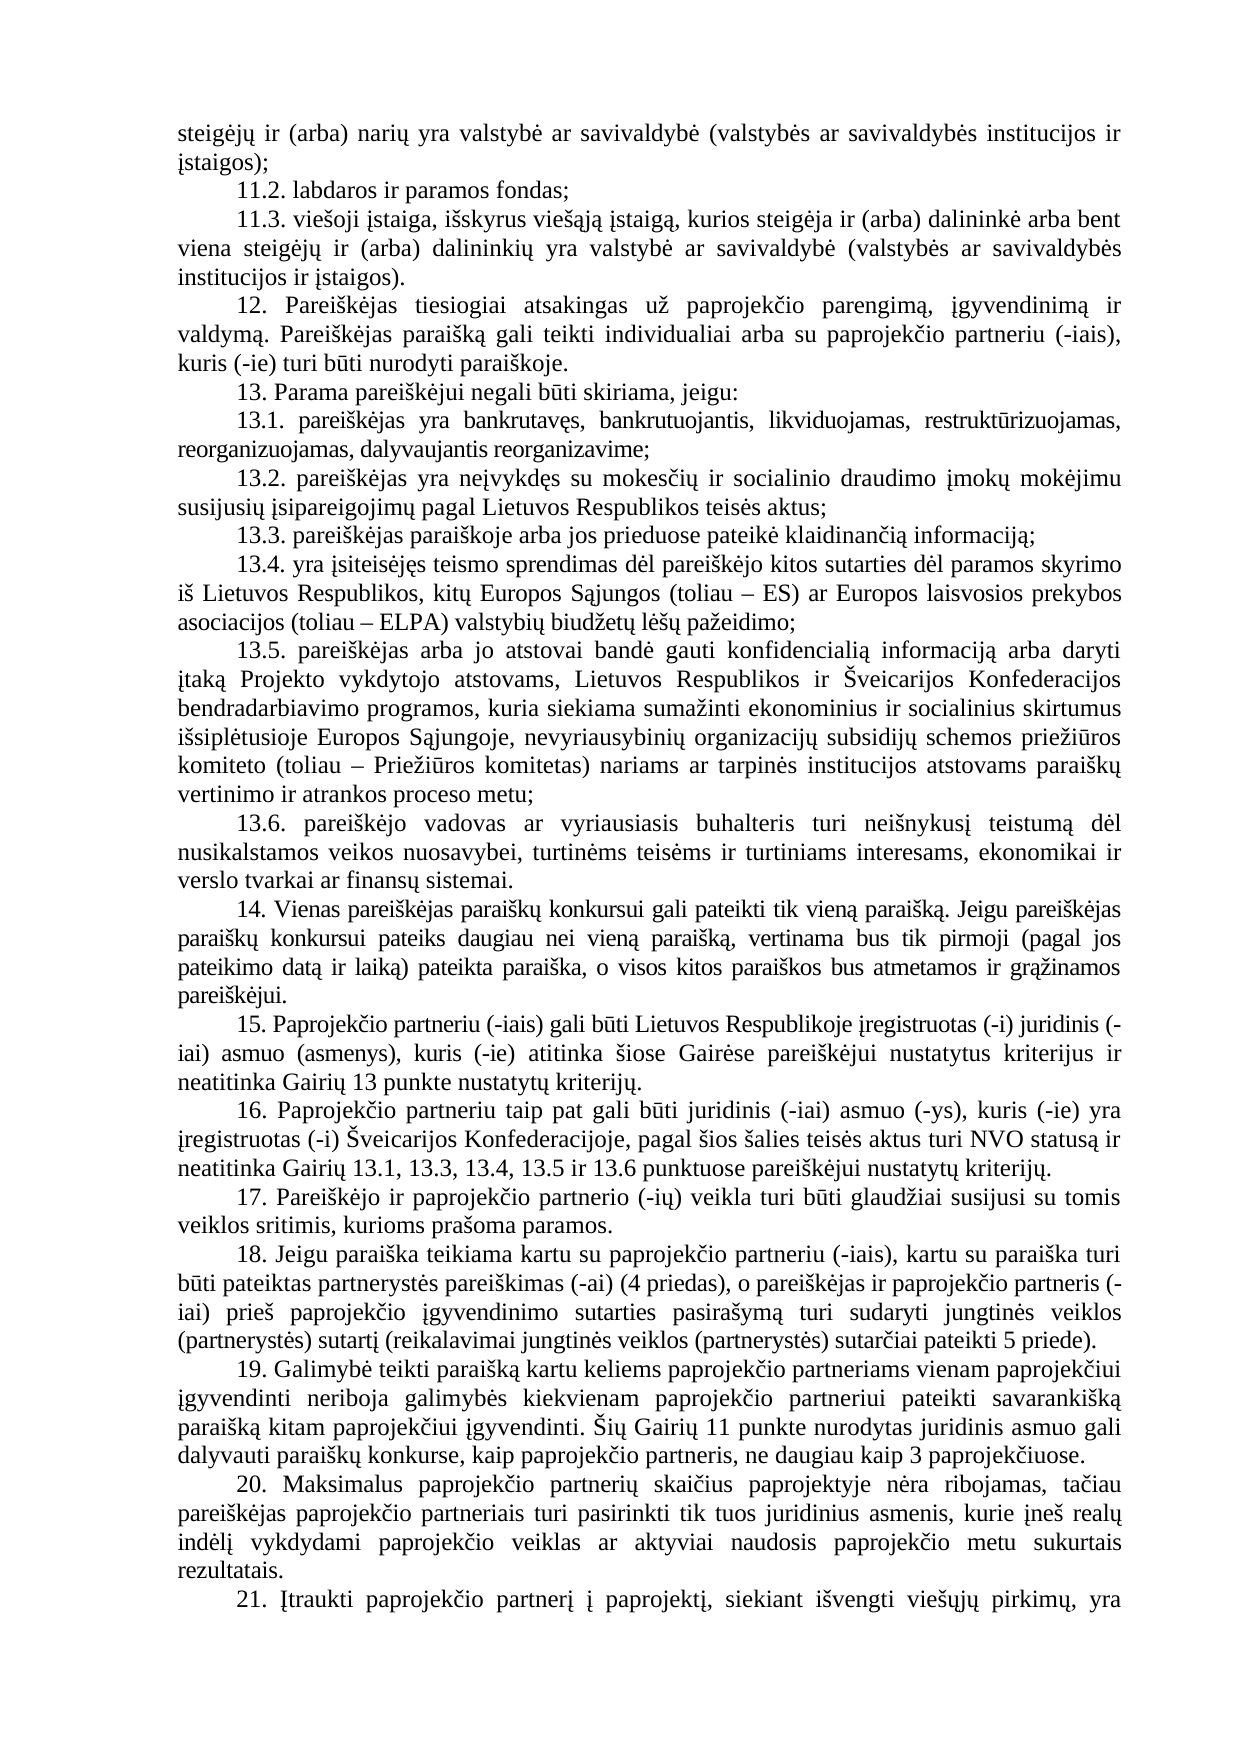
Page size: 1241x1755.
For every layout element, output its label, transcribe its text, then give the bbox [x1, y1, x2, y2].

text 11.3. viešoji įstaiga, išskyrus viešąją įstaigą, kurios steigėja ir (arba) dalininkė arba bent viena steigėjų ir (arba) dalininkių yra valstybė ar savivaldybė (valstybės ar savivaldybės institucijos ir įstaigos). [177, 204, 1122, 291]
text 14. Vienas pareiškėjas paraiškų konkursui gali pateikti tik vieną paraišką. Jeigu pareiškėjas paraiškų konkursui pateiks daugiau nei vieną paraišką, vertinama bus tik pirmoji (pagal jos pateikimo datą ir laiką) pateikta paraiška, o visos kitos paraiškos bus atmetamos ir grąžinamos pareiškėjui. [177, 894, 1122, 1009]
text 16. Paprojekčio partneriu taip pat gali būti juridinis (-iai) asmuo (-ys), kuris (-ie) yra įregistruotas (-i) Šveicarijos Konfederacijoje, pagal šios šalies teisės aktus turi NVO statusą ir neatitinka Gairių 13.1, 13.3, 13.4, 13.5 ir 13.6 punktuose pareiškėjui nustatytų kriterijų. [177, 1096, 1122, 1182]
text 17. Pareiškėjo ir paprojekčio partnerio (-ių) veikla turi būti glaudžiai susijusi su tomis veiklos sritimis, kurioms prašoma paramos. [177, 1182, 1122, 1239]
text 12. Pareiškėjas tiesiogiai atsakingas už paprojekčio parengimą, įgyvendinimą ir valdymą. Pareiškėjas paraišką gali teikti individualiai arba su paprojekčio partneriu (-iais), kuris (-ie) turi būti nurodyti paraiškoje. [177, 291, 1122, 377]
text 15. Paprojekčio partneriu (-iais) gali būti Lietuvos Respublikoje įregistruotas (-i) juridinis (-iai) asmuo (asmenys), kuris (-ie) atitinka šiose Gairėse pareiškėjui nustatytus kriterijus ir neatitinka Gairių 13 punkte nustatytų kriterijų. [177, 1009, 1122, 1096]
text steigėjų ir (arba) narių yra valstybė ar savivaldybė (valstybės ar savivaldybės institucijos ir įstaigos); [177, 118, 1122, 176]
text 19. Galimybė teikti paraišką kartu keliems paprojekčio partneriams vienam paprojekčiui įgyvendinti neriboja galimybės kiekvienam paprojekčio partneriui pateikti savarankišką paraišką kitam paprojekčiui įgyvendinti. Šių Gairių 11 punkte nurodytas juridinis asmuo gali dalyvauti paraiškų konkurse, kaip paprojekčio partneris, ne daugiau kaip 3 paprojekčiuose. [177, 1354, 1122, 1469]
text 11.2. labdaros ir paramos fondas; [177, 176, 1122, 204]
text 20. Maksimalus paprojekčio partnerių skaičius paprojektyje nėra ribojamas, tačiau pareiškėjas paprojekčio partneriais turi pasirinkti tik tuos juridinius asmenis, kurie įneš realų indėlį vykdydami paprojekčio veiklas ar aktyviai naudosis paprojekčio metu sukurtais rezultatais. [177, 1469, 1122, 1584]
text 13.3. pareiškėjas paraiškoje arba jos prieduose pateikė klaidinančią informaciją; [177, 521, 1122, 549]
text 18. Jeigu paraiška teikiama kartu su paprojekčio partneriu (-iais), kartu su paraiška turi būti pateiktas partnerystės pareiškimas (-ai) (4 priedas), o pareiškėjas ir paprojekčio partneris (-iai) prieš paprojekčio įgyvendinimo sutarties pasirašymą turi sudaryti jungtinės veiklos (partnerystės) sutartį (reikalavimai jungtinės veiklos (partnerystės) sutarčiai pateikti 5 priede). [177, 1239, 1122, 1354]
text 13.5. pareiškėjas arba jo atstovai bandė gauti konfidencialią informaciją arba daryti įtaką Projekto vykdytojo atstovams, Lietuvos Respublikos ir Šveicarijos Konfederacijos bendradarbiavimo programos, kuria siekiama sumažinti ekonominius ir socialinius skirtumus išsiplėtusioje Europos Sąjungoje, nevyriausybinių organizacijų subsidijų schemos priežiūros komiteto (toliau – Priežiūros komitetas) nariams ar tarpinės institucijos atstovams paraiškų vertinimo ir atrankos proceso metu; [177, 636, 1122, 808]
text 21. Įtraukti paprojekčio partnerį į paprojektį, siekiant išvengti viešųjų pirkimų, yra [177, 1584, 1122, 1613]
text 13.2. pareiškėjas yra neįvykdęs su mokesčių ir socialinio draudimo įmokų mokėjimu susijusių įsipareigojimų pagal Lietuvos Respublikos teisės aktus; [177, 463, 1122, 521]
text 13.1. pareiškėjas yra bankrutavęs, bankrutuojantis, likviduojamas, restruktūrizuojamas, reorganizuojamas, dalyvaujantis reorganizavime; [177, 406, 1122, 463]
text 13.6. pareiškėjo vadovas ar vyriausiasis buhalteris turi neišnykusį teistumą dėl nusikalstamos veikos nuosavybei, turtinėms teisėms ir turtiniams interesams, ekonomikai ir verslo tvarkai ar finansų sistemai. [177, 808, 1122, 894]
text 13. Parama pareiškėjui negali būti skiriama, jeigu: [177, 377, 1122, 406]
text 13.4. yra įsiteisėjęs teismo sprendimas dėl pareiškėjo kitos sutarties dėl paramos skyrimo iš Lietuvos Respublikos, kitų Europos Sąjungos (toliau – ES) ar Europos laisvosios prekybos asociacijos (toliau – ELPA) valstybių biudžetų lėšų pažeidimo; [177, 549, 1122, 636]
